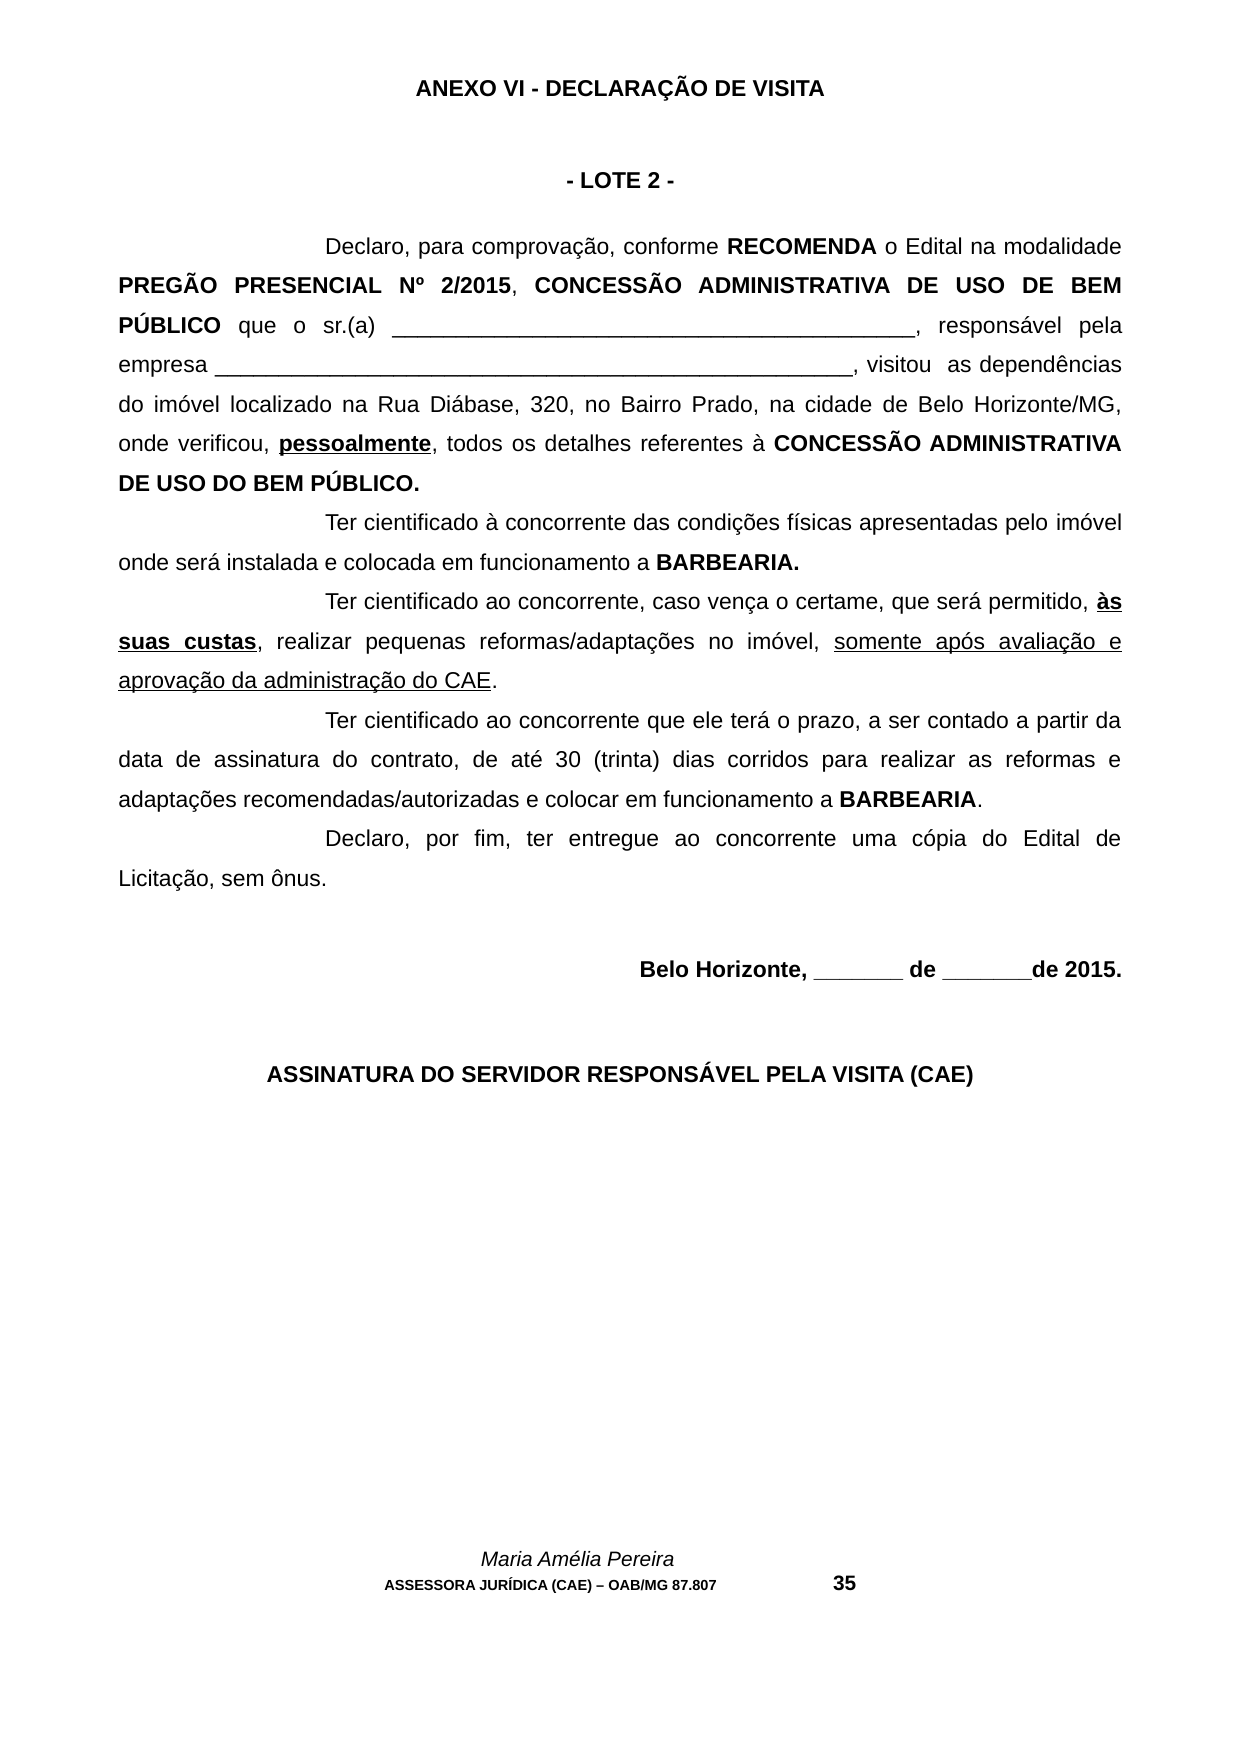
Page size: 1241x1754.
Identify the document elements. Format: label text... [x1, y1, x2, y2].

text ASSINATURA DO SERVIDOR RESPONSÁVEL PELA VISITA (CAE) [118, 1061, 1122, 1087]
text Declaro, por fim, ter entregue ao concorrente uma cópia do Edital de Licitação, sem ônus. [118, 825, 1122, 891]
text Ter cientificado ao concorrente que ele terá o prazo, a ser contado a partir da data de assinatura do contrato, de até 30 (trinta) dias corridos para realizar as reformas e adaptações recomendadas/autorizadas e colocar em funcionamento a BARBEARIA. [118, 707, 1122, 812]
text ANEXO VI - DECLARAÇÃO DE VISITA [118, 75, 1122, 101]
text Declaro, para comprovação, conforme RECOMENDA o Edital na modalidade PREGÃO PRESENCIAL Nº 2/2015, CONCESSÃO ADMINISTRATIVA DE USO DE BEM PÚBLICO que o sr.(a) _________________________________________, responsável pela empresa __________________________________________________, visitou as dependências do imóvel localizado na Rua Diábase, 320, no Bairro Prado, na cidade de Belo Horizonte/MG, onde verificou, pessoalmente, todos os detalhes referentes à CONCESSÃO ADMINISTRATIVA DE USO DO BEM PÚBLICO. [118, 233, 1122, 496]
text - LOTE 2 - [118, 167, 1122, 193]
text Belo Horizonte, _______ de _______de 2015. [118, 956, 1122, 982]
text Ter cientificado à concorrente das condições físicas apresentadas pelo imóvel onde será instalada e colocada em funcionamento a BARBEARIA. [118, 509, 1122, 575]
text Ter cientificado ao concorrente, caso vença o certame, que será permitido, às suas custas, realizar pequenas reformas/adaptações no imóvel, somente após avaliação e aprovação da administração do CAE. [118, 588, 1122, 694]
